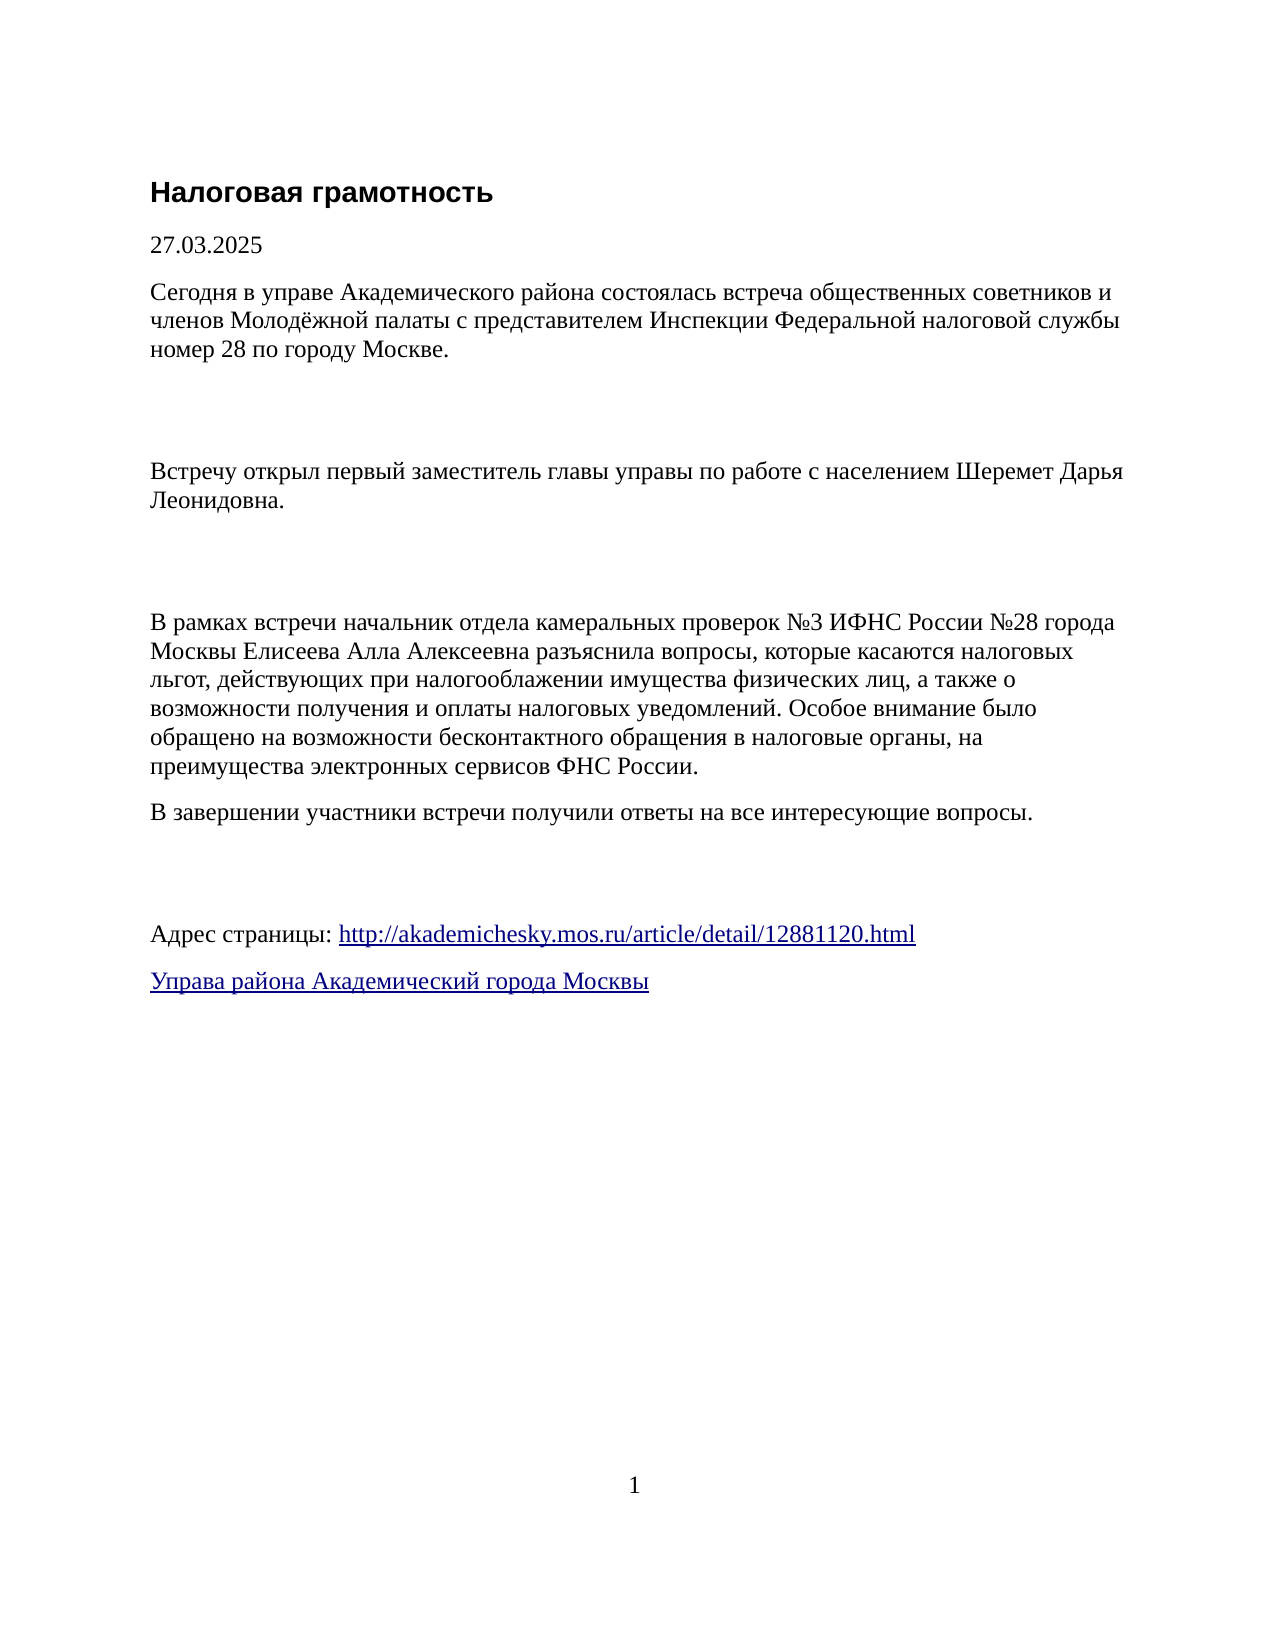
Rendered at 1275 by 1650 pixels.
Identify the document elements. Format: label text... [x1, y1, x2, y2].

text Сегодня в управе Академического района состоялась встреча общественных советников и членов Молодёжной палаты с представителем Инспекции Федеральной налоговой службы номер 28 по городу Москве. [150, 277, 1125, 363]
text Встречу открыл первый заместитель главы управы по работе с населением Шеремет Дарья Леонидовна. [150, 456, 1125, 514]
text В рамках встречи начальник отдела камеральных проверок №3 ИФНС России №28 города Москвы Елисеева Алла Алексеевна разъяснила вопросы, которые касаются налоговых льгот, действующих при налогооблажении имущества физических лиц, а также о возможности получения и оплаты налоговых уведомлений. Особое внимание было обращено на возможности бесконтактного обращения в налоговые органы, на преимущества электронных сервисов ФНС России. [150, 607, 1125, 779]
subtitle Налоговая грамотность [150, 175, 1125, 208]
text 27.03.2025 [150, 230, 1125, 259]
text Адрес страницы: http://akademichesky.mos.ru/article/detail/12881120.html [150, 919, 1125, 948]
text В завершении участники встречи получили ответы на все интересующие вопросы. [150, 797, 1125, 826]
text Управа района Академический города Москвы [150, 966, 1125, 995]
